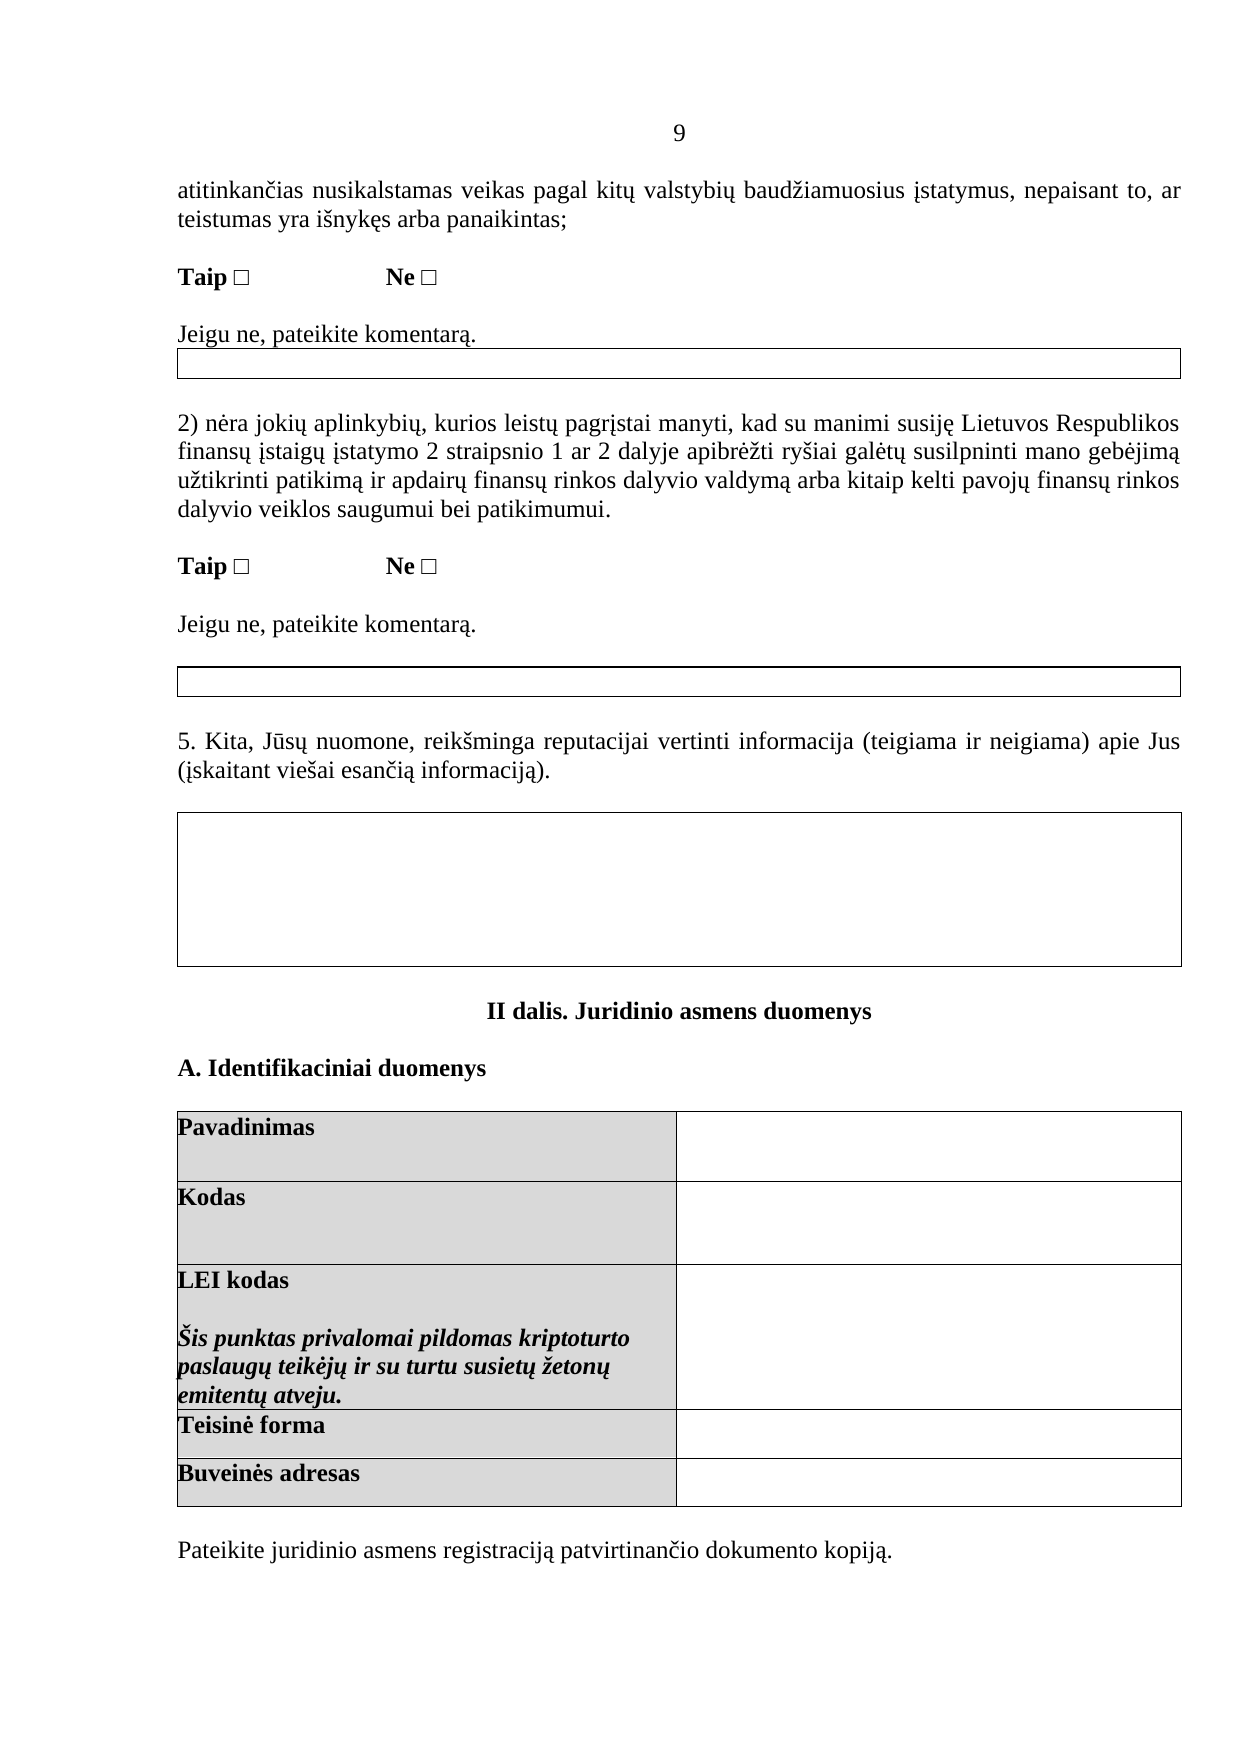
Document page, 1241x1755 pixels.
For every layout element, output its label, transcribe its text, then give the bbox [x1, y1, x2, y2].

table_cell LEI kodas Šis punktas privalomai pildomas kriptoturto paslaugų teikėjų ir su turtu susietų žetonų emitentų atveju. [178, 1265, 676, 1409]
table_cell [677, 1265, 1181, 1409]
table_cell [677, 1182, 1181, 1264]
table_header [178, 668, 1180, 696]
table_cell Buveinės adresas [178, 1459, 676, 1506]
text Jeigu ne, pateikite komentarą. [177, 609, 1181, 638]
text 5. Kita, Jūsų nuomone, reikšminga reputacijai vertinti informacija (teigiama ir neigiama) apie Jus (įskaitant viešai esančią informaciją). [177, 726, 1181, 783]
table_header [677, 1112, 1181, 1181]
table_cell [677, 1410, 1181, 1457]
text atitinkančias nusikalstamas veikas pagal kitų valstybių baudžiamuosius įstatymus, nepaisant to, ar teistumas yra išnykęs arba panaikintas; [177, 176, 1181, 233]
text Taip □ Ne □ [177, 551, 1181, 580]
table_header Pavadinimas [178, 1112, 676, 1181]
table_cell [677, 1459, 1181, 1506]
text Pateikite juridinio asmens registraciją patvirtinančio dokumento kopiją. [177, 1536, 1181, 1564]
text A. Identifikaciniai duomenys [177, 1053, 1181, 1082]
table_cell Kodas [178, 1182, 676, 1264]
text Jeigu ne, pateikite komentarą. [177, 319, 1181, 348]
table_cell Teisinė forma [178, 1410, 676, 1457]
text Taip □ Ne □ [177, 262, 1181, 291]
table_header [178, 349, 1180, 378]
text 2) nėra jokių aplinkybių, kurios leistų pagrįstai manyti, kad su manimi susiję Lietuvos Respublikos finansų įstaigų įstatymo 2 straipsnio 1 ar 2 dalyje apibrėžti ryšiai galėtų susilpninti mano gebėjimą užtikrinti patikimą ir apdairų finansų rinkos dalyvio valdymą arba kitaip kelti pavojų finansų rinkos dalyvio veiklos saugumui bei patikimumui. [177, 408, 1181, 523]
text II dalis. Juridinio asmens duomenys [177, 996, 1181, 1024]
table_header [178, 813, 1181, 966]
